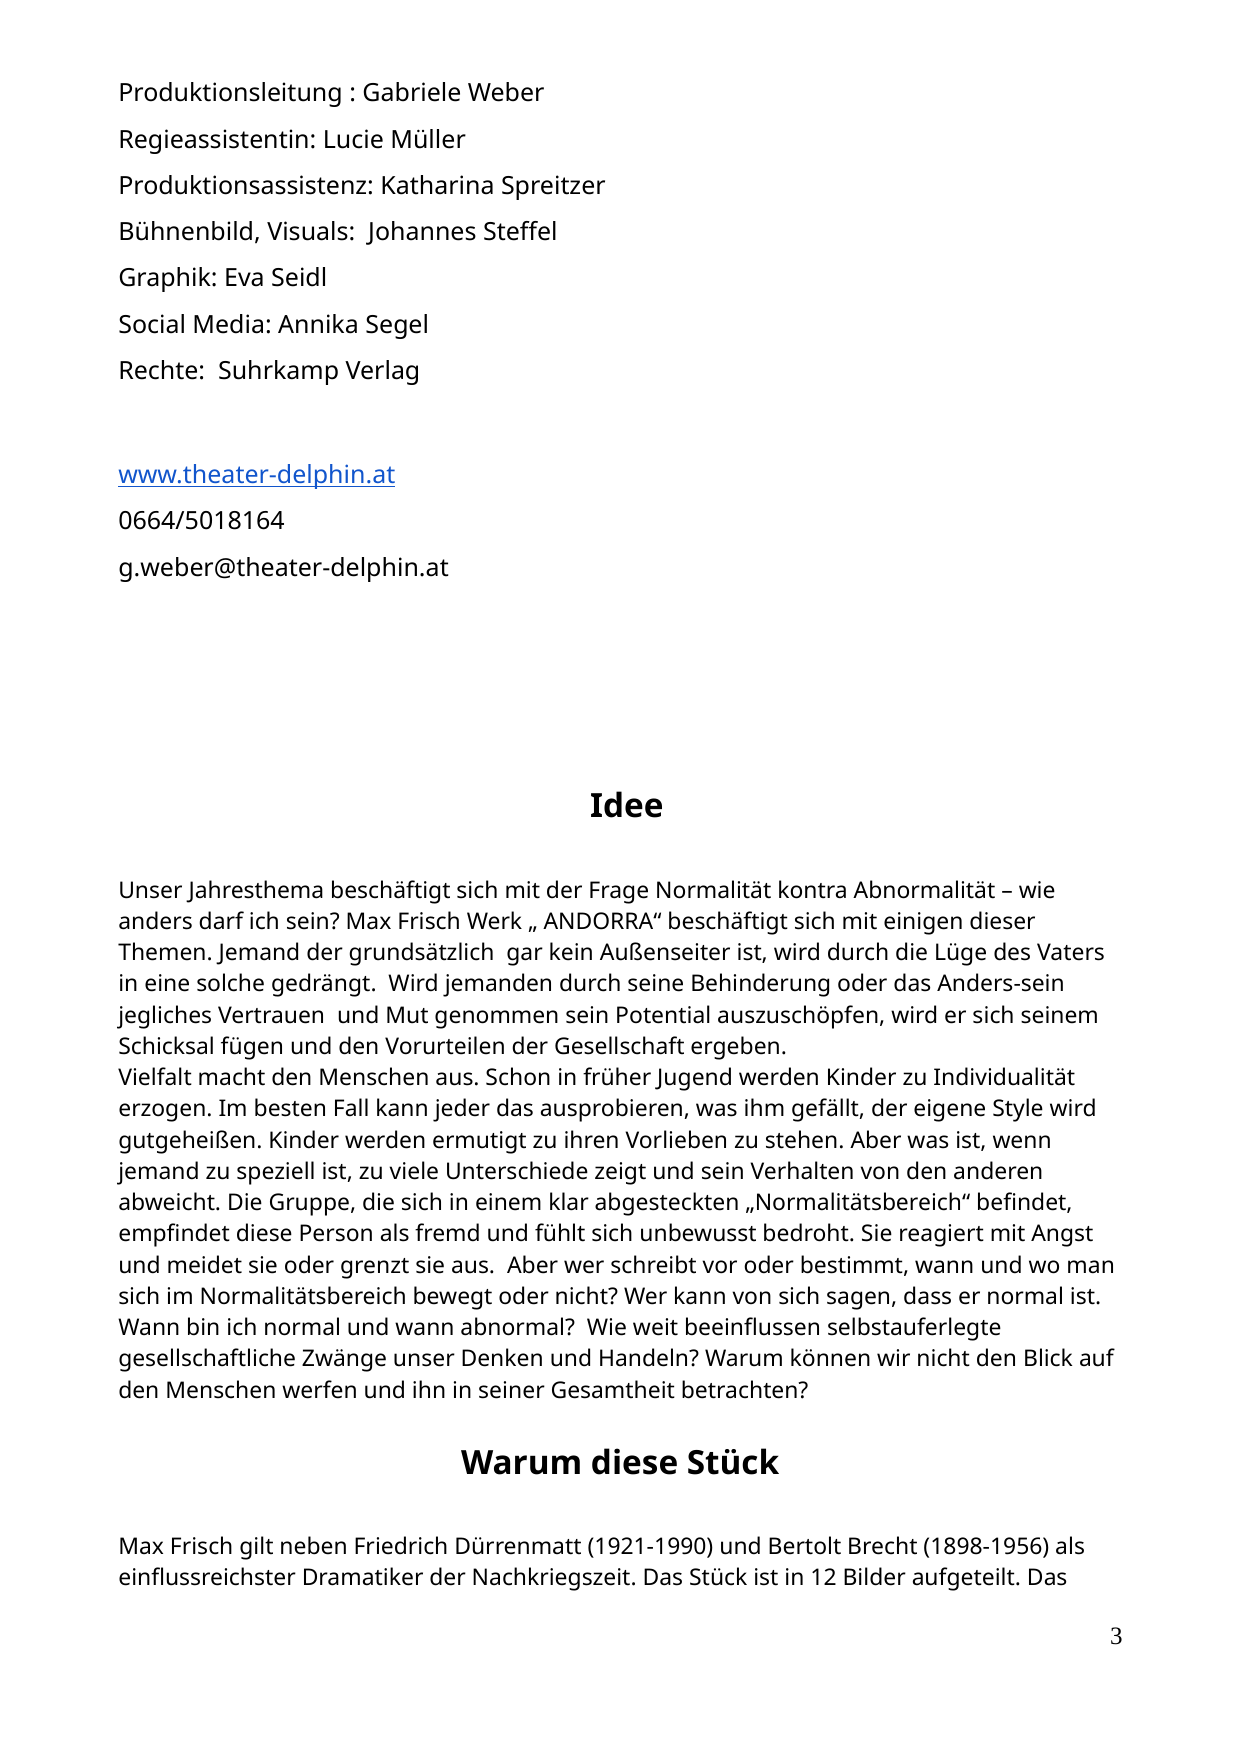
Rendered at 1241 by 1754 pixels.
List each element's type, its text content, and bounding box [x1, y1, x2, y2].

text Idee [118, 782, 1122, 827]
text www.theater-delphin.at [118, 457, 1122, 491]
text Warum diese Stück [118, 1439, 1122, 1484]
text Graphik: Eva Seidl [118, 260, 1122, 294]
text Max Frisch gilt neben Friedrich Dürrenmatt (1921-1990) und Bertolt Brecht (1898-1956) als einflussreichster Dramatiker der Nachkriegszeit. Das Stück ist in 12 Bilder aufgeteilt. Das [118, 1530, 1122, 1592]
text Bühnenbild, Visuals: Johannes Steffel [118, 214, 1122, 248]
text Unser Jahresthema beschäftigt sich mit der Frage Normalität kontra Abnormalität – wie anders darf ich sein? Max Frisch Werk „ ANDORRA“ beschäftigt sich mit einigen dieser Themen. Jemand der grundsätzlich gar kein Außenseiter ist, wird durch die Lüge des Vaters in eine solche gedrängt. Wird jemanden durch seine Behinderung oder das Anders-sein jegliches Vertrauen und Mut genommen sein Potential auszuschöpfen, wird er sich seinem Schicksal fügen und den Vorurteilen der Gesellschaft ergeben. [118, 874, 1122, 1061]
text Produktionsassistenz: Katharina Spreitzer [118, 167, 1122, 202]
text Vielfalt macht den Menschen aus. Schon in früher Jugend werden Kinder zu Individualität erzogen. Im besten Fall kann jeder das ausprobieren, was ihm gefällt, der eigene Style wird gutgeheißen. Kinder werden ermutigt zu ihren Vorlieben zu stehen. Aber was ist, wenn jemand zu speziell ist, zu viele Unterschiede zeigt und sein Verhalten von den anderen abweicht. Die Gruppe, die sich in einem klar abgesteckten „Normalitätsbereich“ befindet, empfindet diese Person als fremd und fühlt sich unbewusst bedroht. Sie reagiert mit Angst und meidet sie oder grenzt sie aus. Aber wer schreibt vor oder bestimmt, wann und wo man sich im Normalitätsbereich bewegt oder nicht? Wer kann von sich sagen, dass er normal ist. Wann bin ich normal und wann abnormal? Wie weit beeinflussen selbstauferlegte gesellschaftliche Zwänge unser Denken und Handeln? Warum können wir nicht den Blick auf den Menschen werfen und ihn in seiner Gesamtheit betrachten? [118, 1061, 1122, 1405]
text 0664/5018164 [118, 503, 1122, 537]
text Produktionsleitung : Gabriele Weber [118, 75, 1122, 109]
text Regieassistentin: Lucie Müller [118, 121, 1122, 155]
text g.weber@theater-delphin.at [118, 549, 1122, 583]
text Social Media: Annika Segel [118, 306, 1122, 340]
text Rechte: Suhrkamp Verlag [118, 352, 1122, 387]
